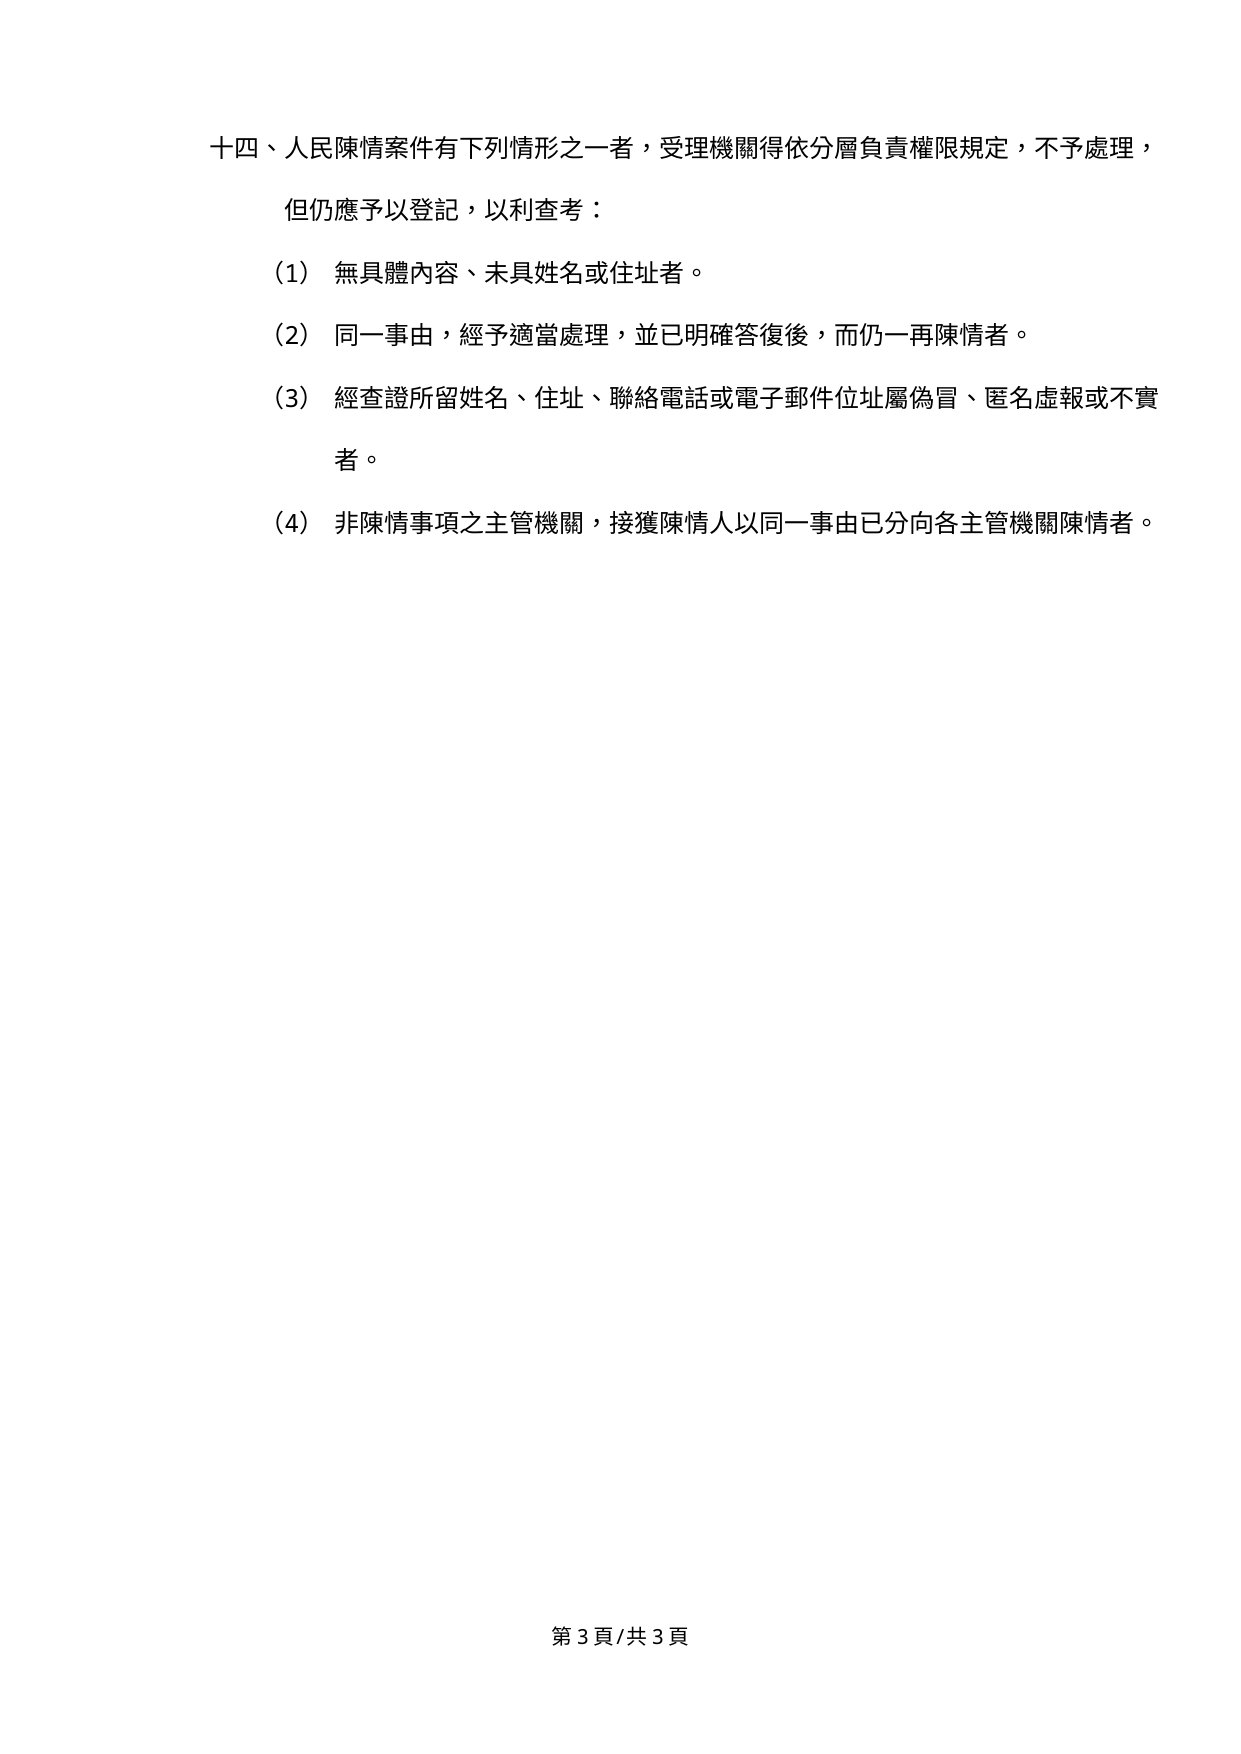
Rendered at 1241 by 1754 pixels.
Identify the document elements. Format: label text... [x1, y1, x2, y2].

text 十四、人民陳情案件有下列情形之一者，受理機關得依分層負責權限規定，不予處理，但仍應予以登記，以利查考： [209, 104, 1181, 229]
list 無具體內容、未具姓名或住址者。 [259, 229, 1181, 292]
list 同一事由，經予適當處理，並已明確答復後，而仍一再陳情者。 [259, 292, 1181, 354]
list 經查證所留姓名、住址、聯絡電話或電子郵件位址屬偽冒、匿名虛報或不實者。 [259, 354, 1181, 479]
list 非陳情事項之主管機關，接獲陳情人以同一事由已分向各主管機關陳情者。 [259, 479, 1181, 542]
